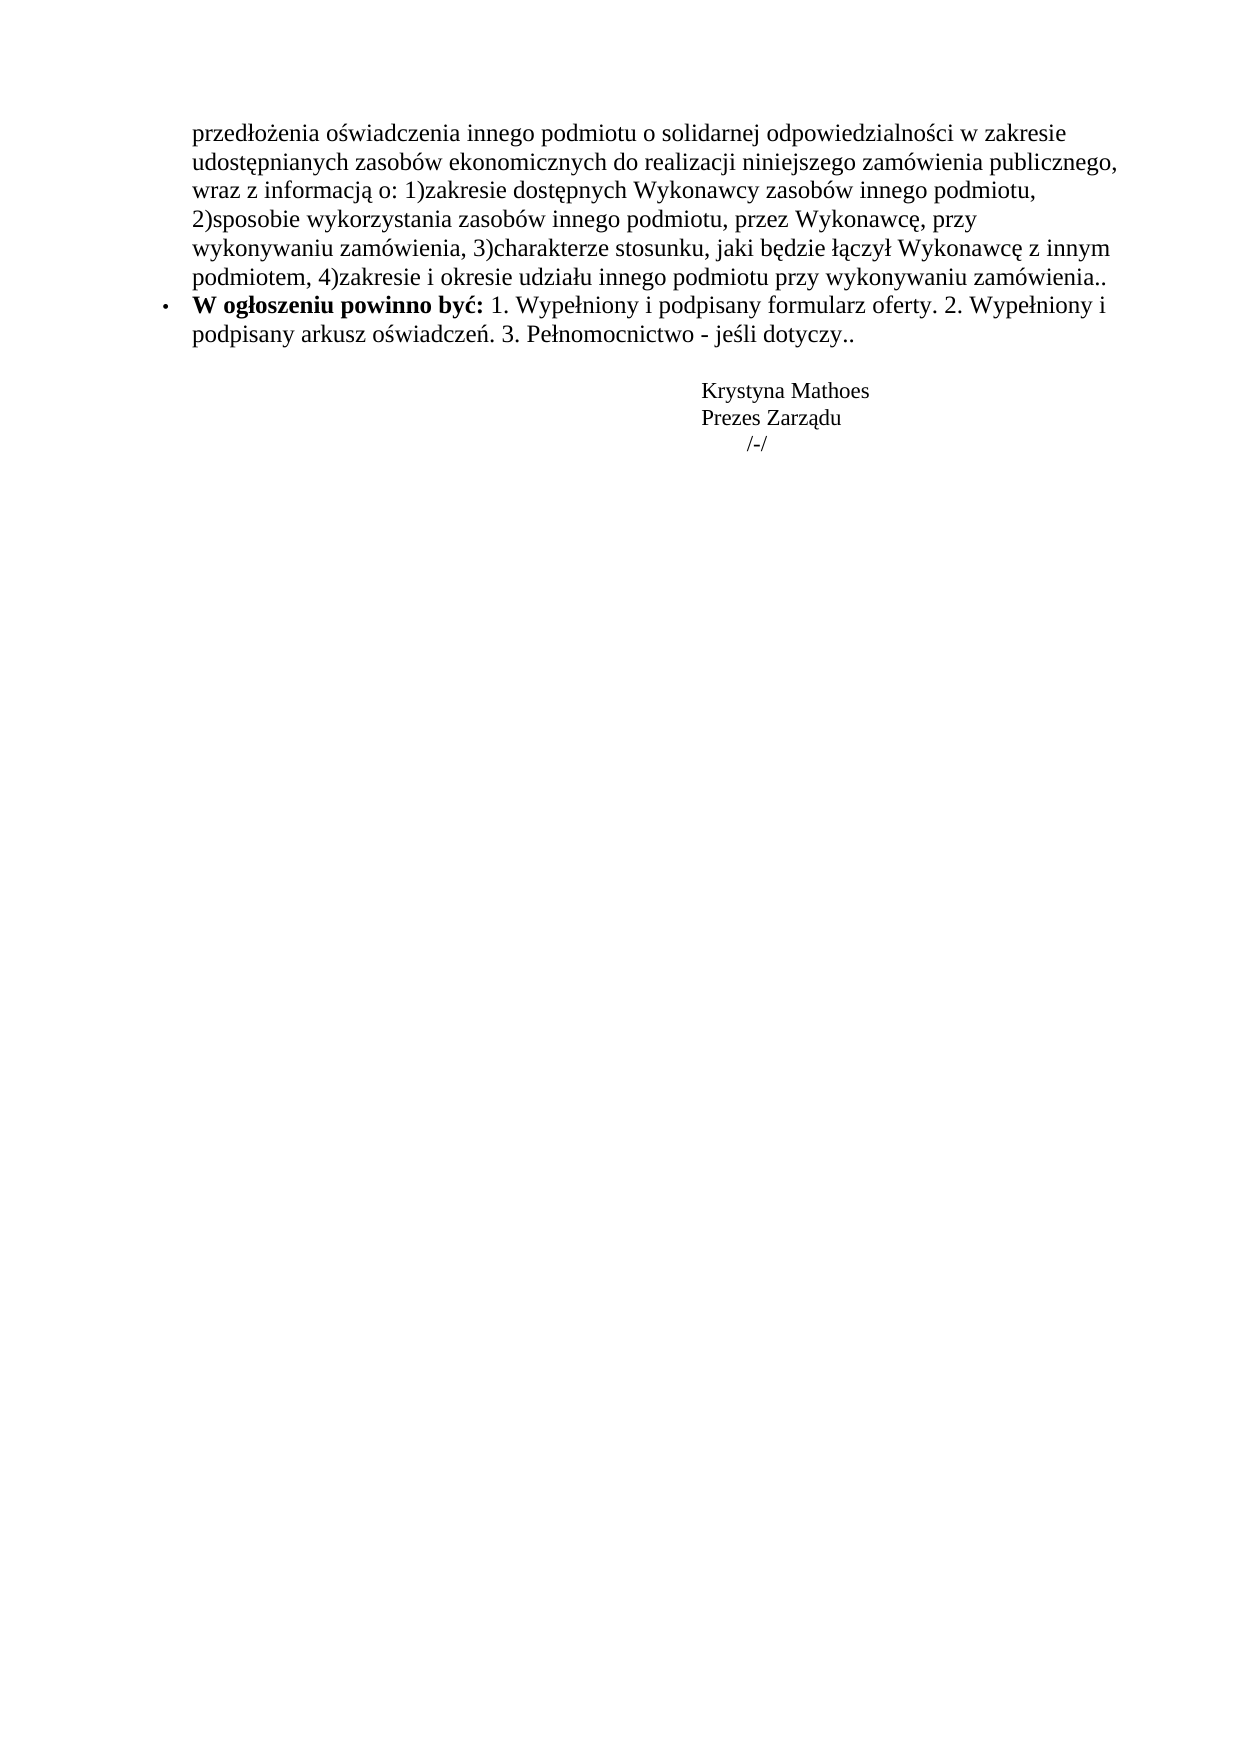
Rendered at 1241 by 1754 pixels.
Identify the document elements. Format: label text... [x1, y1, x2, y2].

text Krystyna Mathoes [701, 378, 1122, 404]
text /-/ [701, 430, 1122, 457]
list W ogłoszeniu powinno być: 1. Wypełniony i podpisany formularz oferty. 2. Wypełniony i podpisany arkusz oświadczeń. 3. Pełnomocnictwo - jeśli dotyczy.. [162, 291, 1122, 348]
list przedłożenia oświadczenia innego podmiotu o solidarnej odpowiedzialności w zakresie udostępnianych zasobów ekonomicznych do realizacji niniejszego zamówienia publicznego, wraz z informacją o: 1)zakresie dostępnych Wykonawcy zasobów innego podmiotu, 2)sposobie wykorzystania zasobów innego podmiotu, przez Wykonawcę, przy wykonywaniu zamówienia, 3)charakterze stosunku, jaki będzie łączył Wykonawcę z innym podmiotem, 4)zakresie i okresie udziału innego podmiotu przy wykonywaniu zamówienia.. [162, 118, 1122, 291]
text Prezes Zarządu [701, 404, 1122, 430]
